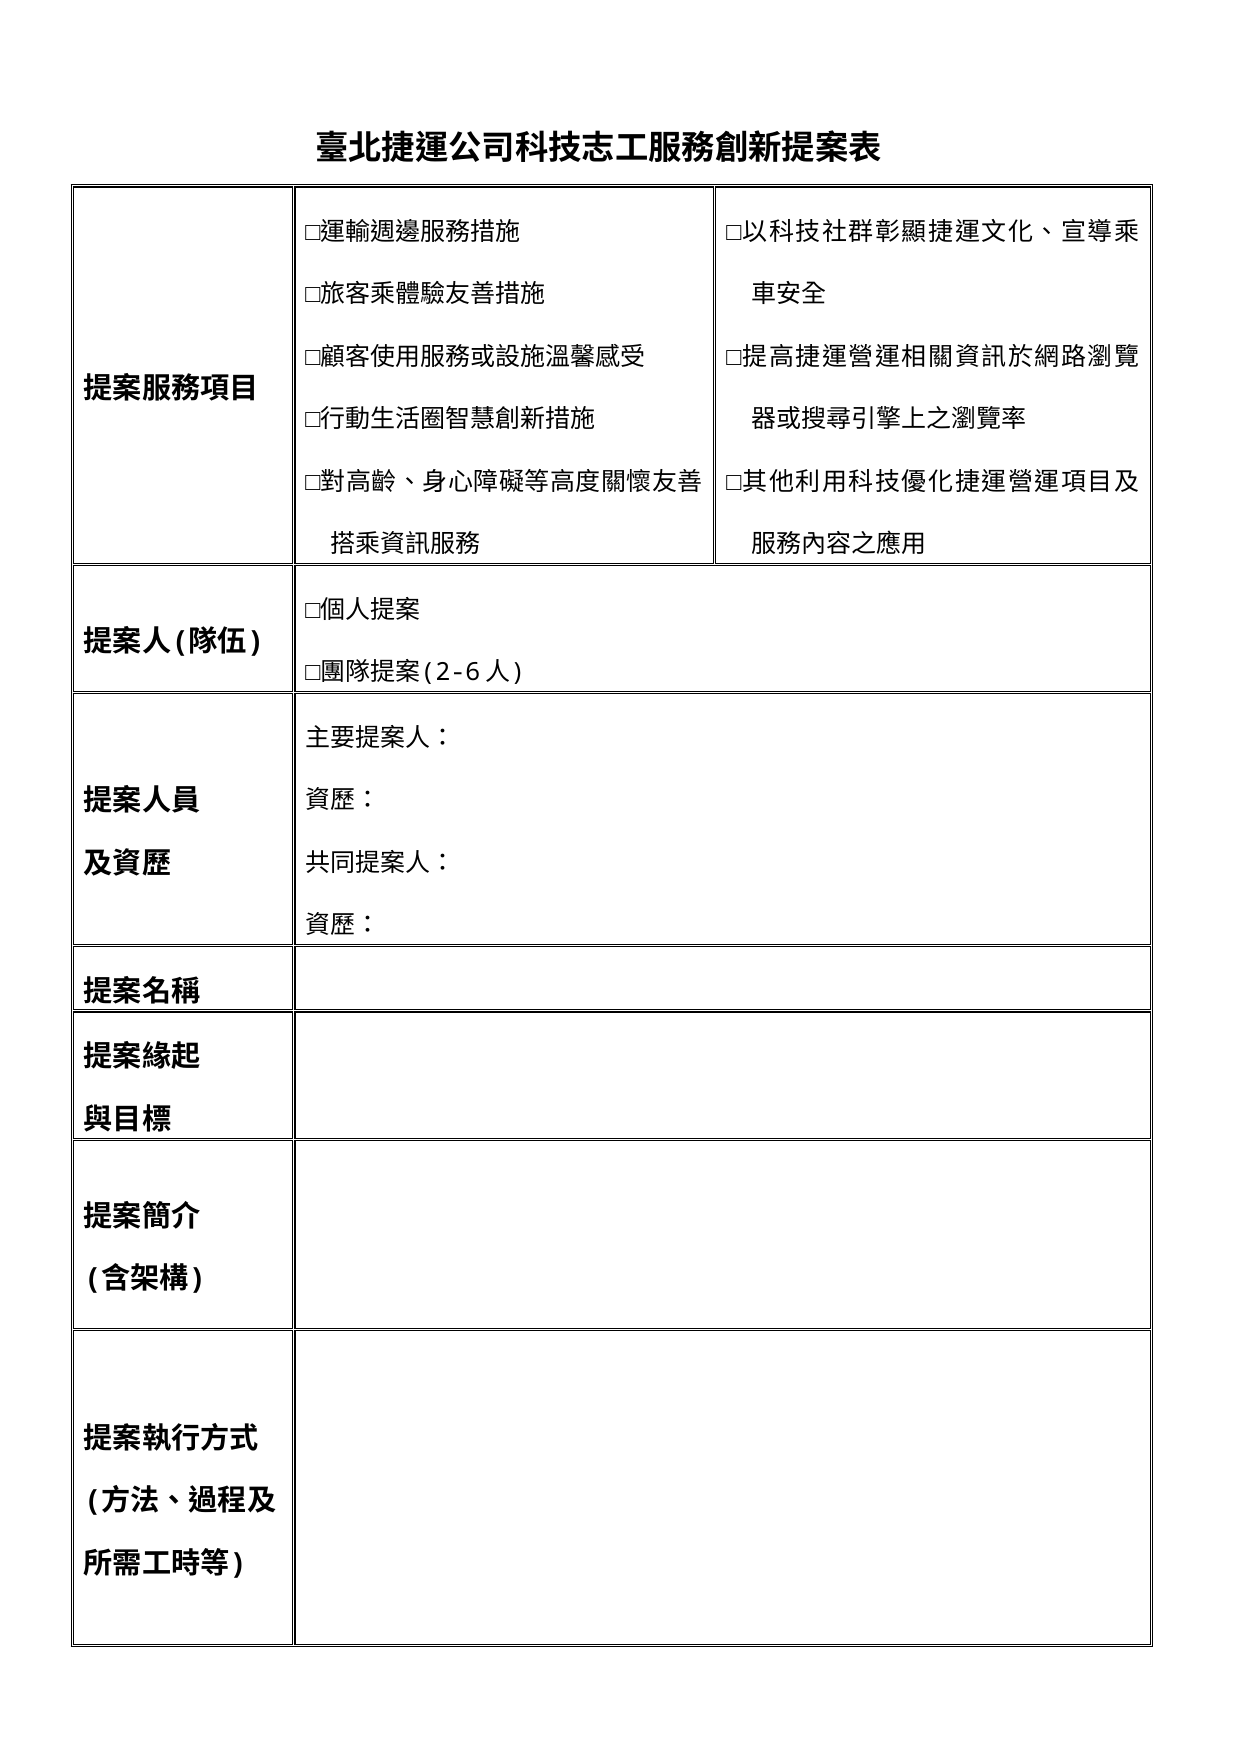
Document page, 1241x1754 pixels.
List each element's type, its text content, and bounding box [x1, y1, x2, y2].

table_cell 提案執行方式 (方法、過程及所需工時等) [74, 1331, 292, 1644]
table_cell 提案人(隊伍) [74, 566, 292, 691]
table_cell 提案緣起 與目標 [74, 1013, 292, 1137]
table_header □運輸週邊服務措施 □旅客乘體驗友善措施 □顧客使用服務或設施溫馨感受 □行動生活圈智慧創新措施 □對高齡、身心障礙等高度關懷友善搭乘資訊服務 [296, 188, 713, 562]
table_cell 提案名稱 [74, 947, 292, 1009]
text 臺北捷運公司科技志工服務創新提案表 [89, 103, 1107, 166]
table_cell [296, 1331, 1150, 1644]
table_cell 提案人員 及資歷 [74, 694, 292, 944]
table_cell □個人提案 □團隊提案(2-6人) [296, 566, 1150, 691]
table_cell [296, 1013, 1150, 1137]
table_cell [296, 947, 1150, 1009]
table_cell [296, 1141, 1150, 1328]
table_cell 主要提案人： 資歷： 共同提案人： 資歷： [296, 694, 1150, 944]
table_cell 提案簡介 (含架構) [74, 1141, 292, 1328]
table_header □以科技社群彰顯捷運文化、宣導乘車安全 □提高捷運營運相關資訊於網路瀏覽器或搜尋引擎上之瀏覽率 □其他利用科技優化捷運營運項目及服務內容之應用 [716, 188, 1150, 562]
table_header 提案服務項目 [74, 188, 292, 562]
